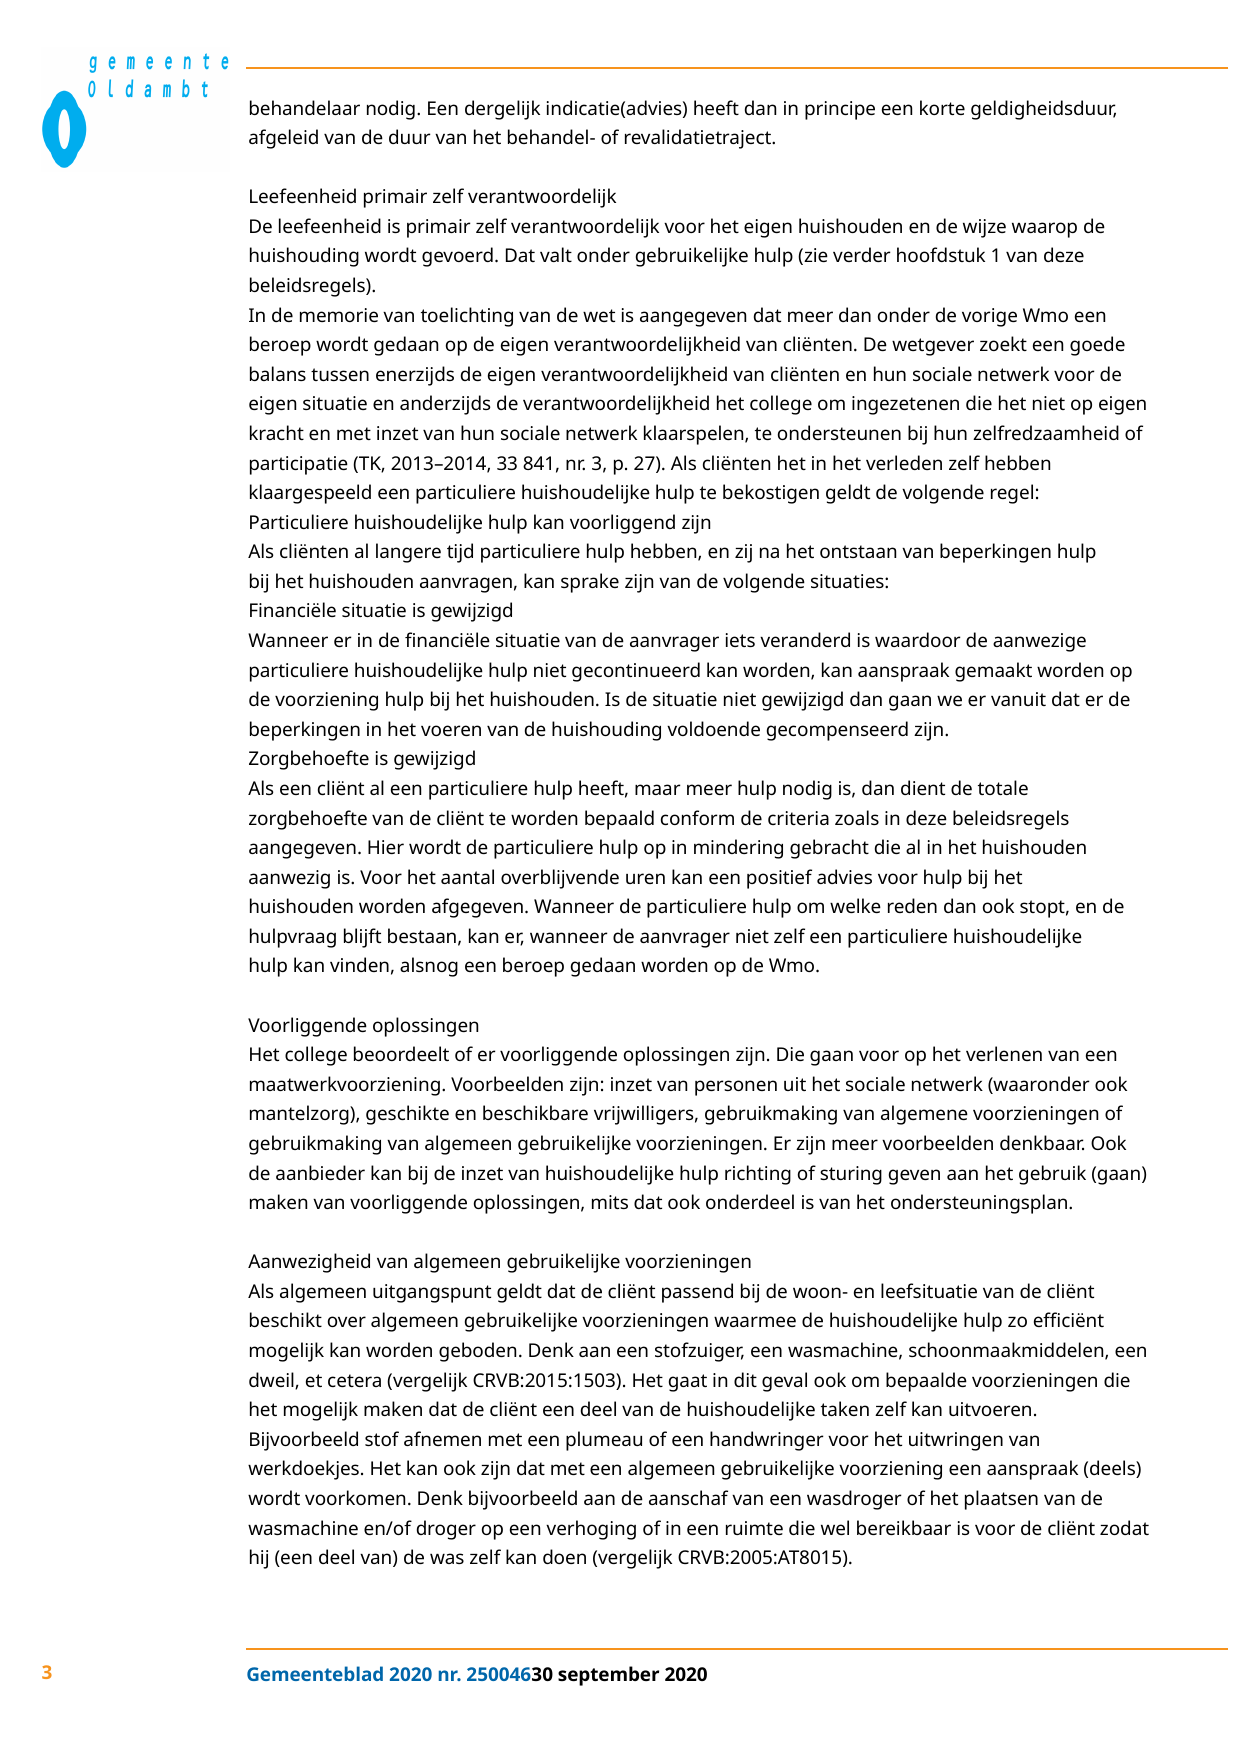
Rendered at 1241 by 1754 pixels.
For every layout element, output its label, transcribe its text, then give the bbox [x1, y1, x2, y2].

text hulp kan vinden, alsnog een beroep gedaan worden op de Wmo. [248, 953, 1152, 978]
text Voorliggende oplossingen [248, 1012, 1152, 1038]
picture [41, 47, 231, 172]
text In de memorie van toelichting van de wet is aangegeven dat meer dan onder de vorige Wmo een beroep wordt gedaan op de eigen verantwoordelijkheid van cliënten. De wetgever zoekt een goede balans tussen enerzijds de eigen verantwoordelijkheid van cliënten en hun sociale netwerk voor de eigen situatie en anderzijds de verantwoordelijkheid het college om ingezetenen die het niet op eigen kracht en met inzet van hun sociale netwerk klaarspelen, te ondersteunen bij hun zelfredzaamheid of participatie (TK, 2013–2014, 33 841, nr. 3, p. 27). Als cliënten het in het verleden zelf hebben klaargespeeld een particuliere huishoudelijke hulp te bekostigen geldt de volgende regel: [248, 302, 1152, 505]
text Het college beoordeelt of er voorliggende oplossingen zijn. Die gaan voor op het verlenen van een maatwerkvoorziening. Voorbeelden zijn: inzet van personen uit het sociale netwerk (waaronder ook mantelzorg), geschikte en beschikbare vrijwilligers, gebruikmaking van algemene voorzieningen of gebruikmaking van algemeen gebruikelijke voorzieningen. Er zijn meer voorbeelden denkbaar. Ook de aanbieder kan bij de inzet van huishoudelijke hulp richting of sturing geven aan het gebruik (gaan) maken van voorliggende oplossingen, mits dat ook onderdeel is van het ondersteuningsplan. [248, 1041, 1152, 1215]
text Particuliere huishoudelijke hulp kan voorliggend zijn [248, 509, 1152, 535]
text huishouden worden afgegeven. Wanneer de particuliere hulp om welke reden dan ook stopt, en de [248, 893, 1152, 919]
text De leefeenheid is primair zelf verantwoordelijk voor het eigen huishouden en de wijze waarop de huishouding wordt gevoerd. Dat valt onder gebruikelijke hulp (zie verder hoofdstuk 1 van deze beleidsregels). [248, 213, 1152, 298]
text Als algemeen uitgangspunt geldt dat de cliënt passend bij de woon- en leefsituatie van de cliënt beschikt over algemeen gebruikelijke voorzieningen waarmee de huishoudelijke hulp zo efficiënt mogelijk kan worden geboden. Denk aan een stofzuiger, een wasmachine, schoonmaakmiddelen, een dweil, et cetera (vergelijk CRVB:2015:1503). Het gaat in dit geval ook om bepaalde voorzieningen die het mogelijk maken dat de cliënt een deel van de huishoudelijke taken zelf kan uitvoeren. Bijvoorbeeld stof afnemen met een plumeau of een handwringer voor het uitwringen van werkdoekjes. Het kan ook zijn dat met een algemeen gebruikelijke voorziening een aanspraak (deels) wordt voorkomen. Denk bijvoorbeeld aan de aanschaf van een wasdroger of het plaatsen van de wasmachine en/of droger op een verhoging of in een ruimte die wel bereikbaar is voor de cliënt zodat hij (een deel van) de was zelf kan doen (vergelijk CRVB:2005:AT8015). [248, 1278, 1152, 1570]
text hulpvraag blijft bestaan, kan er, wanneer de aanvrager niet zelf een particuliere huishoudelijke [248, 923, 1152, 949]
text Aanwezigheid van algemeen gebruikelijke voorzieningen [248, 1248, 1152, 1274]
text Leefeenheid primair zelf verantwoordelijk [248, 183, 1152, 209]
text Als cliënten al langere tijd particuliere hulp hebben, en zij na het ontstaan van beperkingen hulp [248, 538, 1152, 564]
text Zorgbehoefte is gewijzigd [248, 746, 1152, 771]
text Financiële situatie is gewijzigd [248, 598, 1152, 623]
text Wanneer er in de financiële situatie van de aanvrager iets veranderd is waardoor de aanwezige particuliere huishoudelijke hulp niet gecontinueerd kan worden, kan aanspraak gemaakt worden op de voorziening hulp bij het huishouden. Is de situatie niet gewijzigd dan gaan we er vanuit dat er de beperkingen in het voeren van de huishouding voldoende gecompenseerd zijn. [248, 627, 1152, 742]
text aangegeven. Hier wordt de particuliere hulp op in mindering gebracht die al in het huishouden [248, 834, 1152, 860]
text aanwezig is. Voor het aantal overblijvende uren kan een positief advies voor hulp bij het [248, 864, 1152, 890]
text bij het huishouden aanvragen, kan sprake zijn van de volgende situaties: [248, 568, 1152, 594]
text behandelaar nodig. Een dergelijk indicatie(advies) heeft dan in principe een korte geldigheidsduur, afgeleid van de duur van het behandel- of revalidatietraject. [248, 95, 1152, 150]
text Als een cliënt al een particuliere hulp heeft, maar meer hulp nodig is, dan dient de totale [248, 775, 1152, 801]
text zorgbehoefte van de cliënt te worden bepaald conform de criteria zoals in deze beleidsregels [248, 805, 1152, 831]
